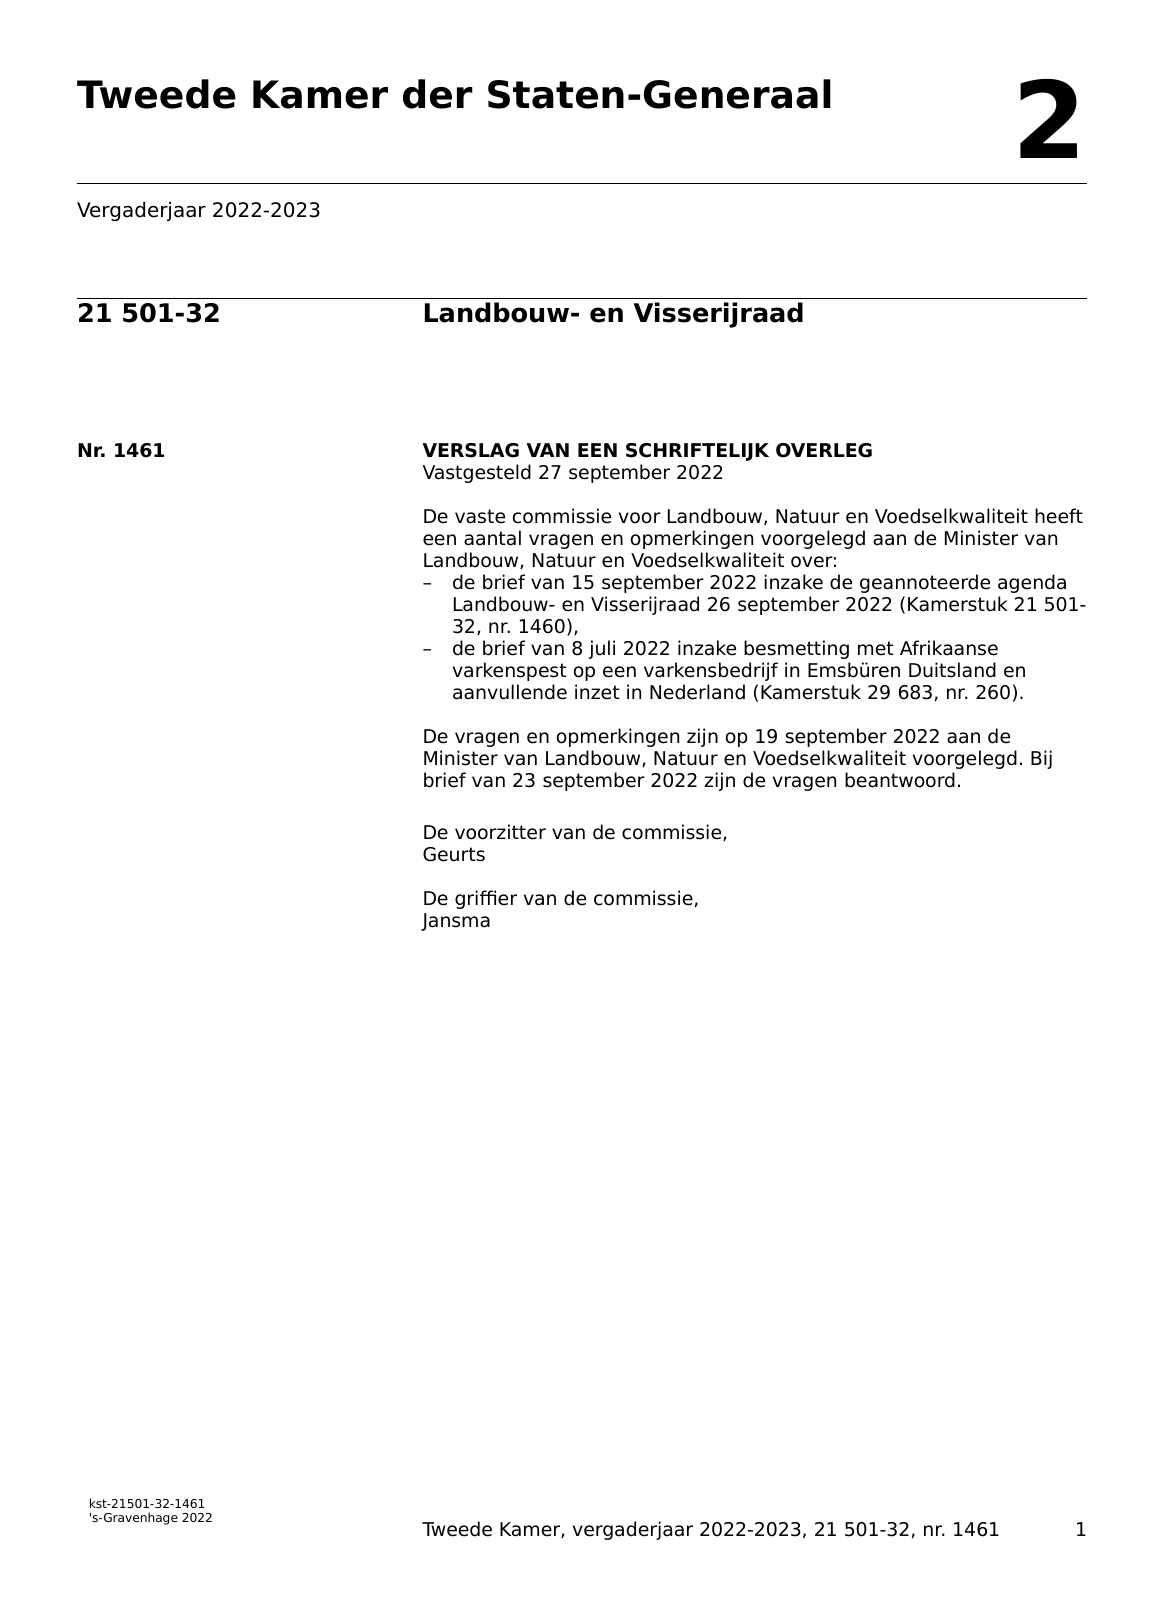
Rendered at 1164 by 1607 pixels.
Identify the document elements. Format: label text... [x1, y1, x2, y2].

text De voorzitter van de commissie, Geurts [422, 822, 1087, 866]
table_cell Vergaderjaar 2022-2023 [77, 184, 1087, 298]
text 's-Gravenhage 2022 [88, 1511, 323, 1525]
subtitle 21 501-32 Landbouw- en Visserijraad [77, 299, 1087, 329]
text – de brief van 8 juli 2022 inzake besmetting met Afrikaanse varkenspest op een varkensbedrijf in Emsbüren Duitsland en aanvullende inzet in Nederland (Kamerstuk 29 683, nr. 260). [422, 638, 1087, 704]
text De griffier van de commissie, Jansma [422, 888, 1087, 932]
table_header Tweede Kamer der Staten-Generaal [77, 59, 886, 183]
text – de brief van 15 september 2022 inzake de geannoteerde agenda Landbouw- en Visserijraad 26 september 2022 (Kamerstuk 21 501-32, nr. 1460), [422, 572, 1087, 638]
text kst-21501-32-1461 [88, 1497, 323, 1511]
table_header 2 [886, 59, 1087, 183]
text De vaste commissie voor Landbouw, Natuur en Voedselkwaliteit heeft een aantal vragen en opmerkingen voorgelegd aan de Minister van Landbouw, Natuur en Voedselkwaliteit over: [422, 506, 1087, 572]
subtitle Nr. 1461 VERSLAG VAN EEN SCHRIFTELIJK OVERLEG [77, 440, 1087, 462]
text De vragen en opmerkingen zijn op 19 september 2022 aan de Minister van Landbouw, Natuur en Voedselkwaliteit voorgelegd. Bij brief van 23 september 2022 zijn de vragen beantwoord. [422, 726, 1087, 792]
text Vastgesteld 27 september 2022 [422, 462, 1087, 484]
